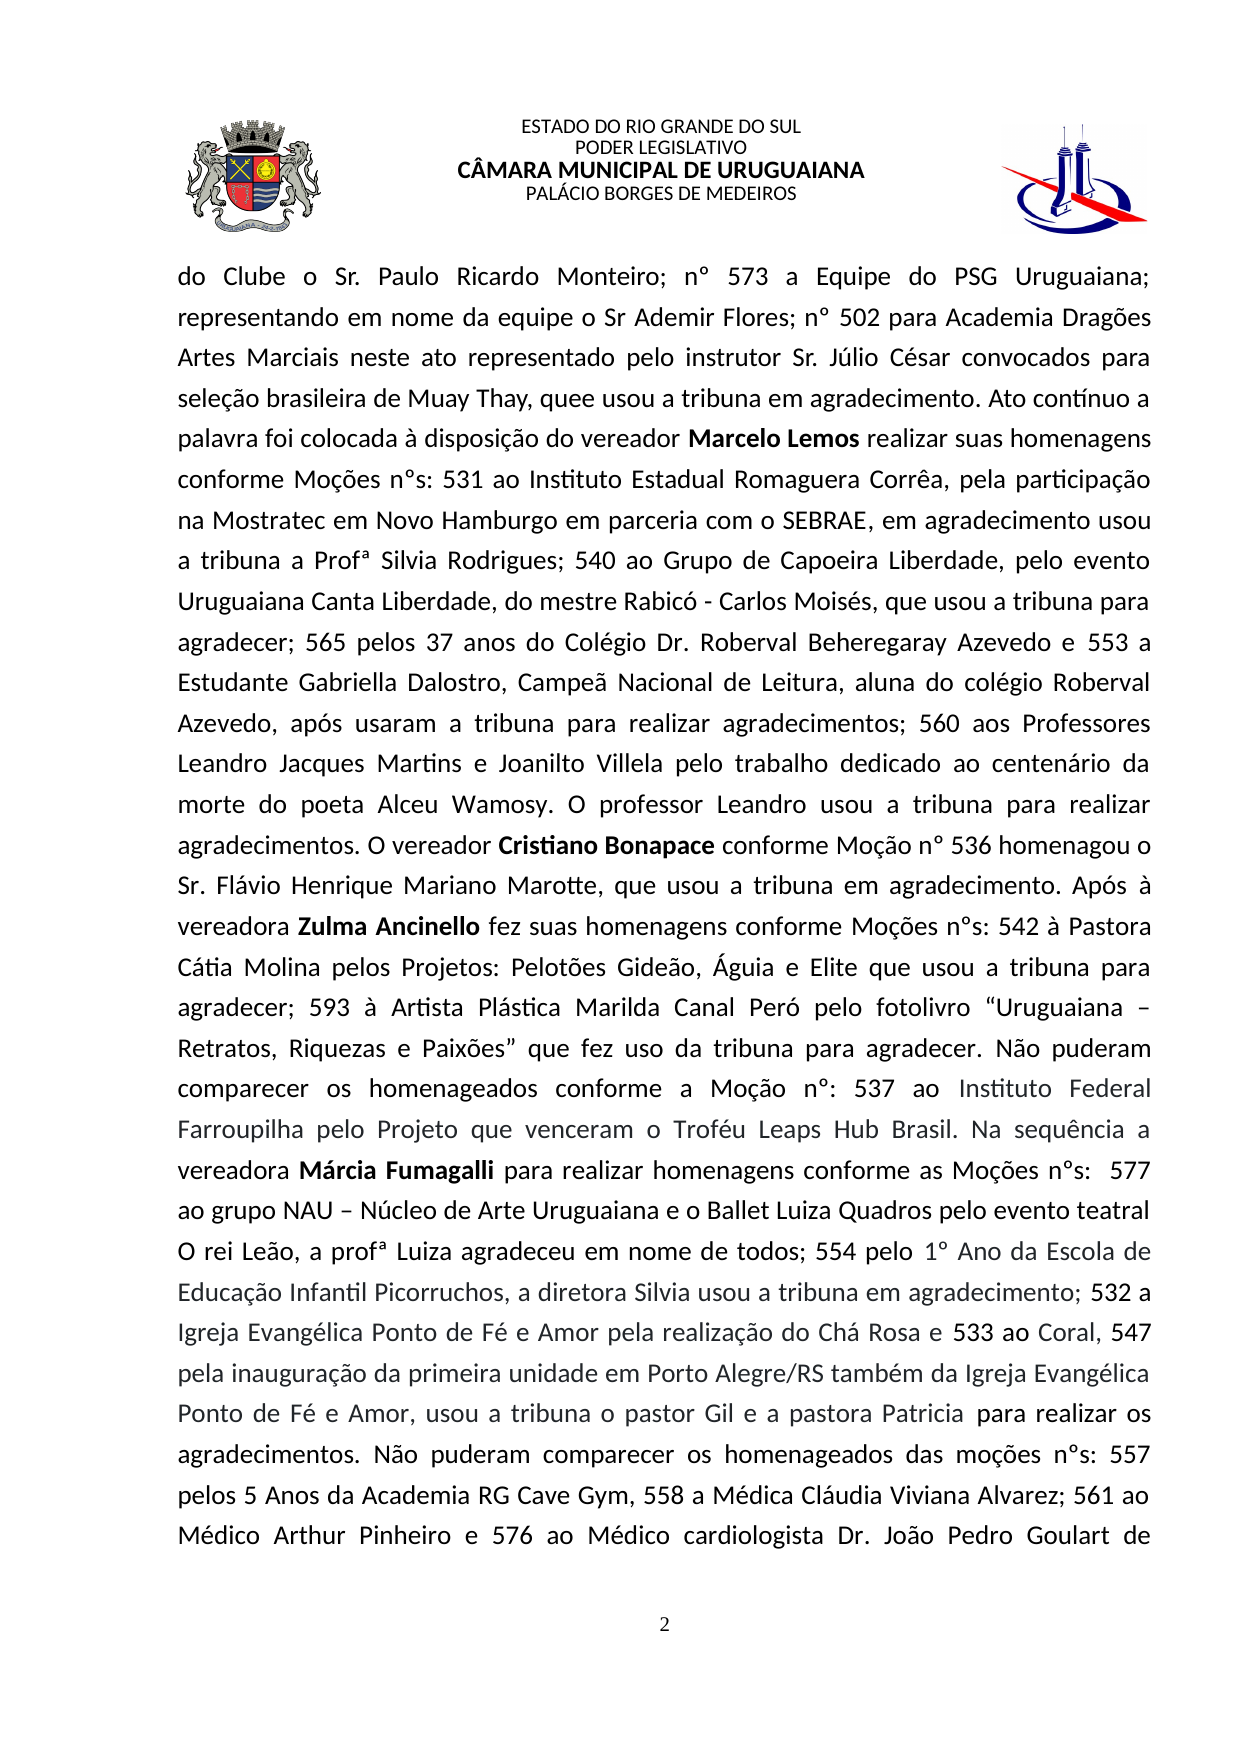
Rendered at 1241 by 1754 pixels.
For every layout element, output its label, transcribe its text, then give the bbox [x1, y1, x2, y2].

text do Clube o Sr. Paulo Ricardo Monteiro; nº 573 a Equipe do PSG Uruguaiana; representando em nome da equipe o Sr Ademir Flores; nº 502 para Academia Dragões Artes Marciais neste ato representado pelo instrutor Sr. Júlio César convocados para seleção brasileira de Muay Thay, quee usou a tribuna em agradecimento. Ato contínuo a palavra foi colocada à disposição do vereador Marcelo Lemos realizar suas homenagens conforme Moções nºs: 531 ao Instituto Estadual Romaguera Corrêa, pela participação na Mostratec em Novo Hamburgo em parceria com o SEBRAE, em agradecimento usou a tribuna a Profª Silvia Rodrigues; 540 ao Grupo de Capoeira Liberdade, pelo evento Uruguaiana Canta Liberdade, do mestre Rabicó - Carlos Moisés, que usou a tribuna para agradecer; 565 pelos 37 anos do Colégio Dr. Roberval Beheregaray Azevedo e 553 a Estudante Gabriella Dalostro, Campeã Nacional de Leitura, aluna do colégio Roberval Azevedo, após usaram a tribuna para realizar agradecimentos; 560 aos Professores Leandro Jacques Martins e Joanilto Villela pelo trabalho dedicado ao centenário da morte do poeta Alceu Wamosy. O professor Leandro usou a tribuna para realizar agradecimentos. O vereador Cristiano Bonapace conforme Moção nº 536 homenagou o Sr. Flávio Henrique Mariano Marotte, que usou a tribuna em agradecimento. Após à vereadora Zulma Ancinello fez suas homenagens conforme Moções nºs: 542 à Pastora Cátia Molina pelos Projetos: Pelotões Gideão, Águia e Elite que usou a tribuna para agradecer; 593 à Artista Plástica Marilda Canal Peró pelo fotolivro “Uruguaiana – Retratos, Riquezas e Paixões” que fez uso da tribuna para agradecer. Não puderam comparecer os homenageados conforme a Moção nº: 537 ao Instituto Federal Farroupilha pelo Projeto que venceram o Troféu Leaps Hub Brasil. Na sequência a vereadora Márcia Fumagalli para realizar homenagens conforme as Moções nºs: 577 ao grupo NAU – Núcleo de Arte Uruguaiana e o Ballet Luiza Quadros pelo evento teatral O rei Leão, a profª Luiza agradeceu em nome de todos; 554 pelo 1º Ano da Escola de Educação Infantil Picorruchos, a diretora Silvia usou a tribuna em agradecimento; 532 a Igreja Evangélica Ponto de Fé e Amor pela realização do Chá Rosa e 533 ao Coral, 547 pela inauguração da primeira unidade em Porto Alegre/RS também da Igreja Evangélica Ponto de Fé e Amor, usou a tribuna o pastor Gil e a pastora Patricia para realizar os agradecimentos. Não puderam comparecer os homenageados das moções nºs: 557 pelos 5 Anos da Academia RG Cave Gym, 558 a Médica Cláudia Viviana Alvarez; 561 ao Médico Arthur Pinheiro e 576 ao Médico cardiologista Dr. João Pedro Goulart de [177, 265, 1152, 1551]
picture [185, 119, 321, 232]
picture [1001, 124, 1148, 234]
